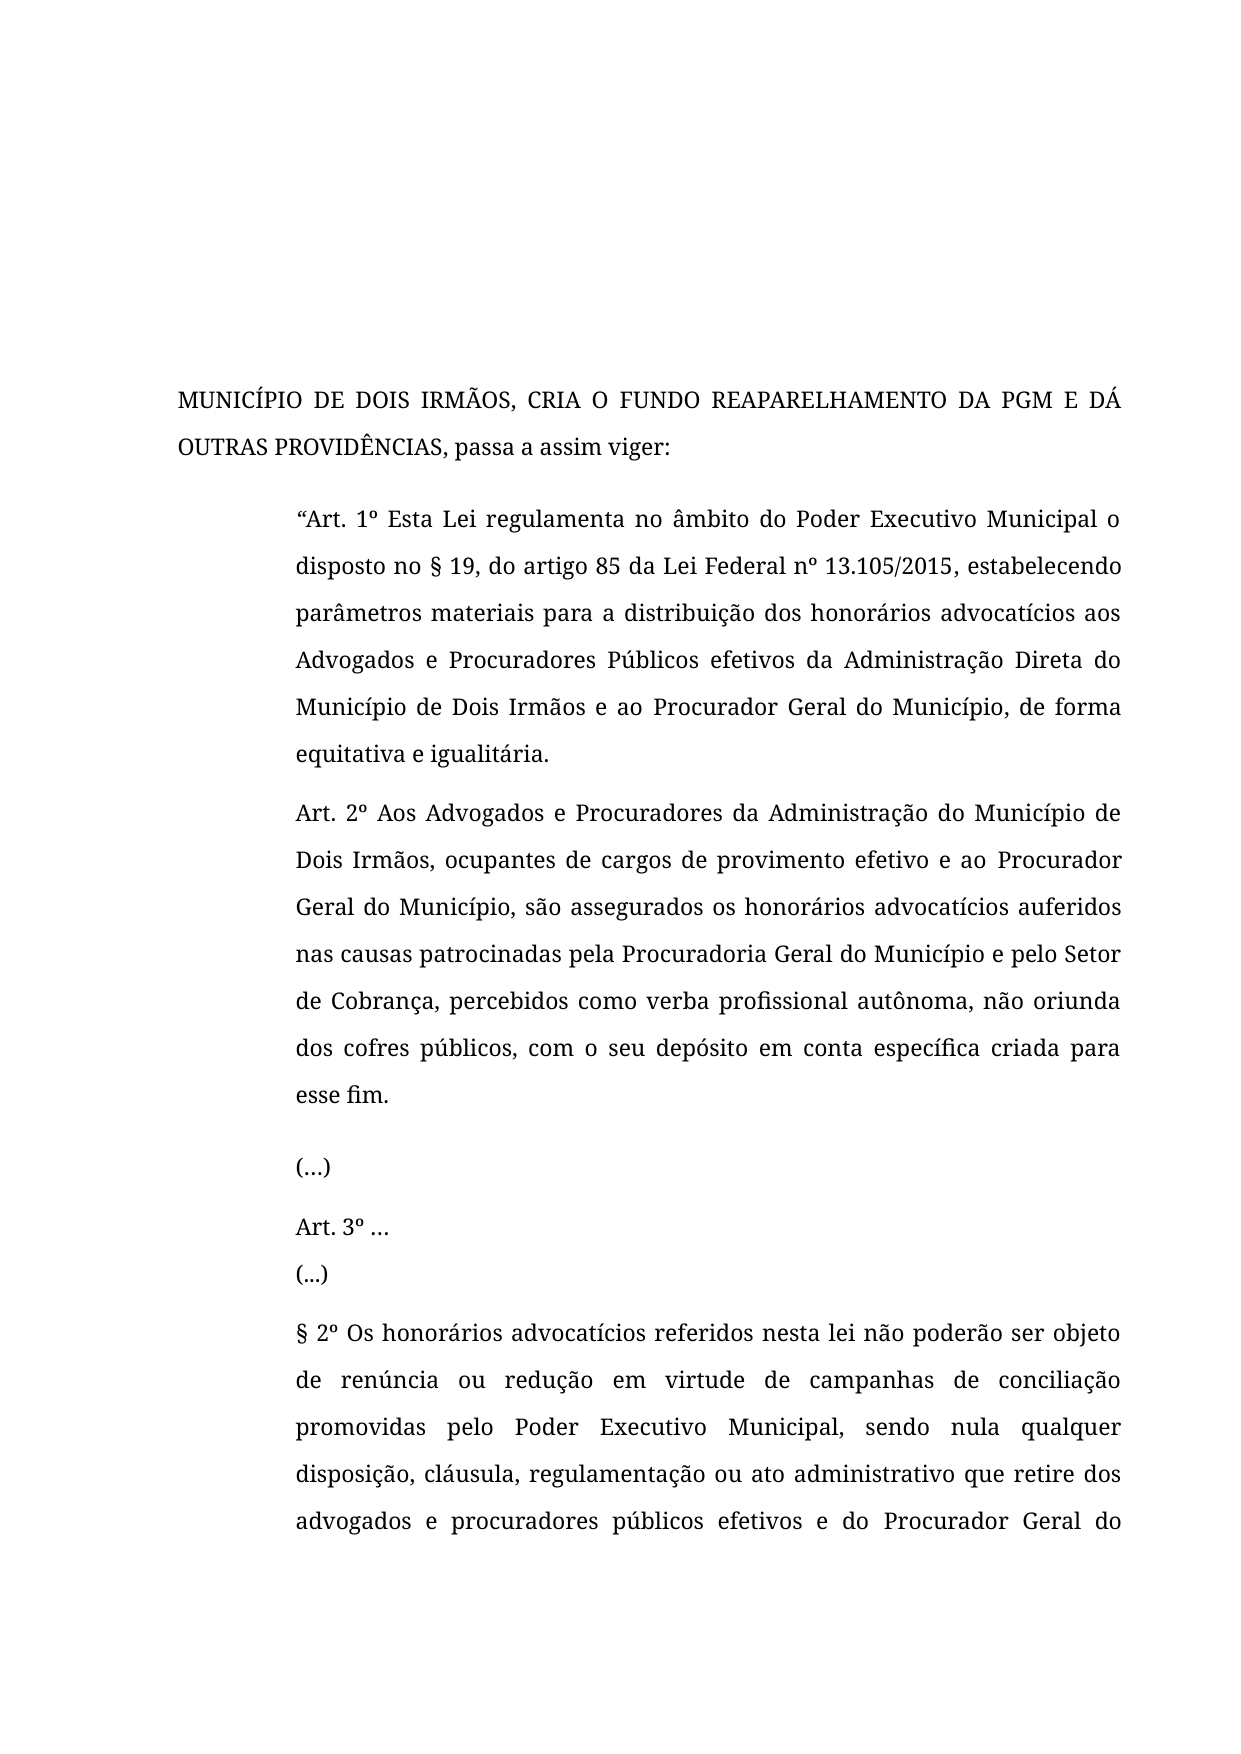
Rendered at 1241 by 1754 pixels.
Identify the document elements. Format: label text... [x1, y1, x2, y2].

text Art. 3º … [177, 1211, 1122, 1242]
text § 2º Os honorários advocatícios referidos nesta lei não poderão ser objeto de renúncia ou redução em virtude de campanhas de conciliação promovidas pelo Poder Executivo Municipal, sendo nula qualquer disposição, cláusula, regulamentação ou ato administrativo que retire dos advogados e procuradores públicos efetivos e do Procurador Geral do [177, 1317, 1122, 1536]
text (…) [177, 1151, 1122, 1182]
text (...) [177, 1258, 1122, 1289]
text MUNICÍPIO DE DOIS IRMÃOS, CRIA O FUNDO REAPARELHAMENTO DA PGM E DÁ OUTRAS PROVIDÊNCIAS, passa a assim viger: [177, 384, 1122, 462]
text Art. 2º Aos Advogados e Procuradores da Administração do Município de Dois Irmãos, ocupantes de cargos de provimento efetivo e ao Procurador Geral do Município, são assegurados os honorários advocatícios auferidos nas causas patrocinadas pela Procuradoria Geral do Município e pelo Setor de Cobrança, percebidos como verba profissional autônoma, não oriunda dos cofres públicos, com o seu depósito em conta específica criada para esse fim. [177, 797, 1122, 1110]
text “Art. 1º Esta Lei regulamenta no âmbito do Poder Executivo Municipal o disposto no § 19, do artigo 85 da Lei Federal nº 13.105/2015, estabelecendo parâmetros materiais para a distribuição dos honorários advocatícios aos Advogados e Procuradores Públicos efetivos da Administração Direta do Município de Dois Irmãos e ao Procurador Geral do Município, de forma equitativa e igualitária. [177, 503, 1122, 769]
